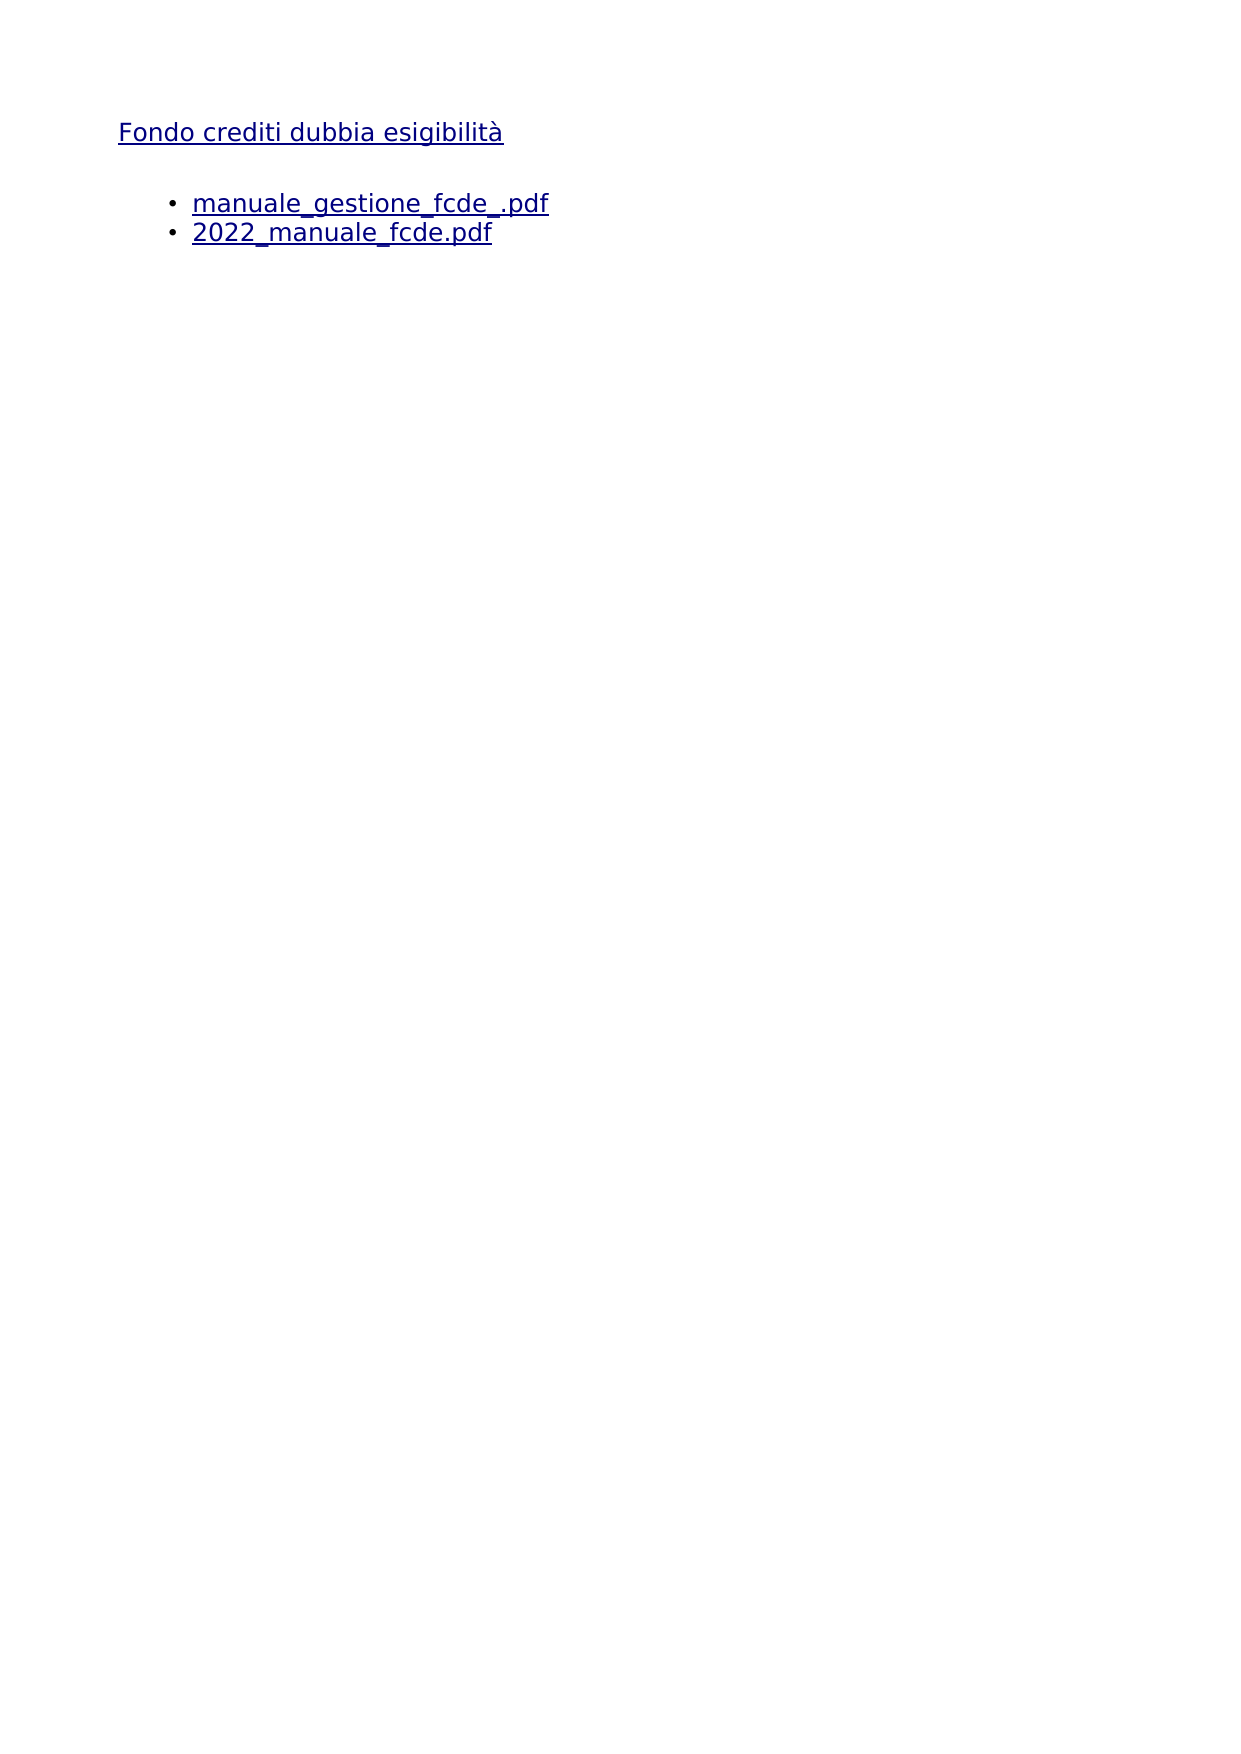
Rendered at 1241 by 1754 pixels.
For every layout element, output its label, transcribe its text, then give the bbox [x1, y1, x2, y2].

text Fondo crediti dubbia esigibilità [118, 118, 1122, 147]
list manuale_gestione_fcde_.pdf [177, 189, 1122, 218]
list 2022_manuale_fcde.pdf [177, 218, 1122, 248]
